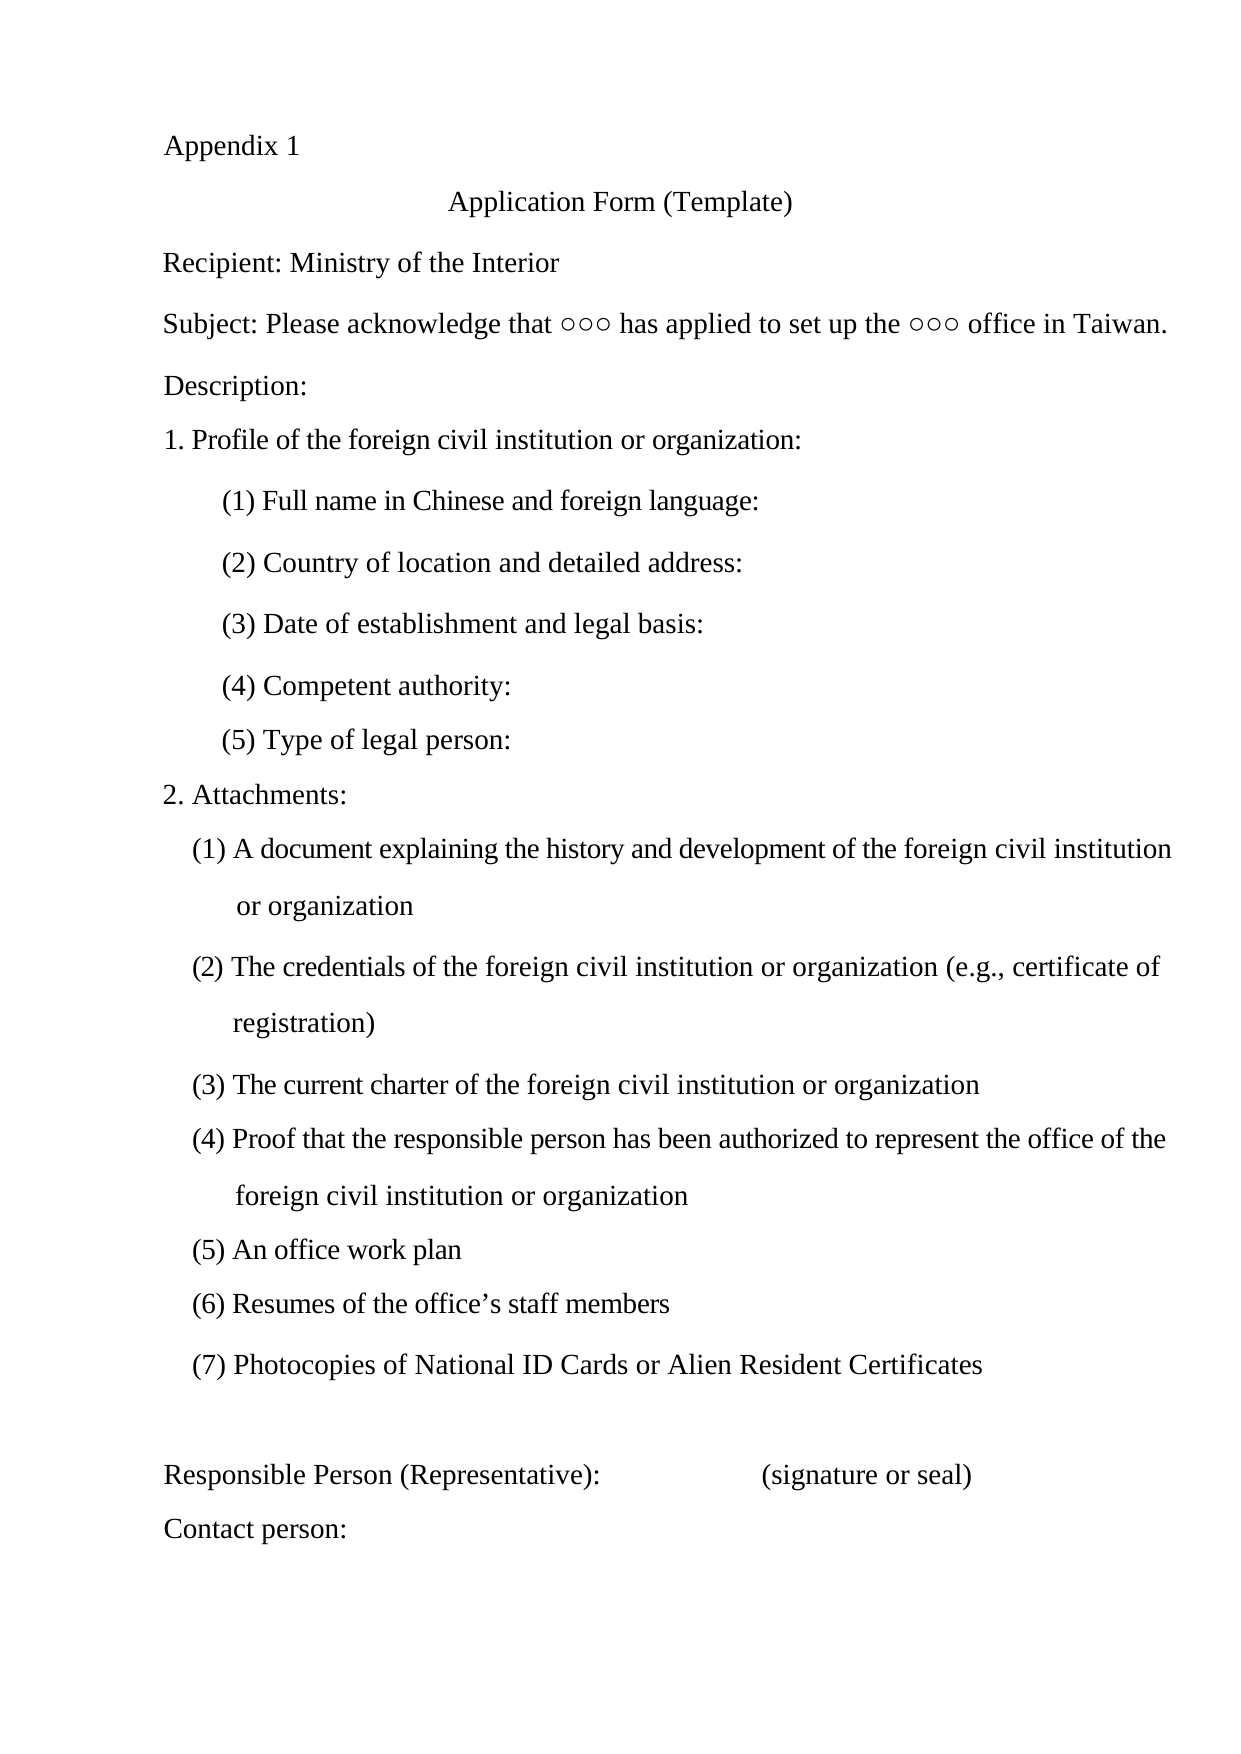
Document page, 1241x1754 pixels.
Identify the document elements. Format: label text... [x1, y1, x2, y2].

text Application Form (Template) [44, 182, 1196, 219]
text (5) An office work plan [192, 1230, 914, 1267]
text Description: [163, 366, 762, 403]
text (1) Full name in Chinese and foreign language: [222, 481, 1196, 519]
text Contact person: [163, 1509, 1114, 1547]
text Responsible Person (Representative): (signature or seal) [163, 1455, 1114, 1492]
text (4) Proof that the responsible person has been authorized to represent the office of the foreign civil institution or organization [192, 1119, 1203, 1213]
text Subject: Please acknowledge that ○○○ has applied to set up the ○○○ office in Taiwan. [162, 304, 1187, 342]
text (2) Country of location and detailed address: [222, 543, 804, 580]
text 2. Attachments: [44, 775, 418, 813]
text (1) A document explaining the history and development of the foreign civil institution or organization [192, 830, 1196, 923]
text (4) Competent authority: [222, 666, 804, 703]
text (3) The current charter of the foreign civil institution or organization [192, 1065, 1174, 1103]
text 1. Profile of the foreign civil institution or organization: [163, 420, 1196, 457]
text (6) Resumes of the office’s staff members [192, 1284, 1196, 1322]
text (7) Photocopies of National ID Cards or Alien Resident Certificates [192, 1345, 1196, 1382]
text Recipient: Ministry of the Interior [162, 243, 1187, 281]
text (2) The credentials of the foreign civil institution or organization (e.g., certificate of registration) [192, 947, 1203, 1041]
text Appendix 1 [163, 126, 1196, 164]
text (3) Date of establishment and legal basis: [222, 604, 804, 642]
text (5) Type of legal person: [163, 721, 686, 758]
